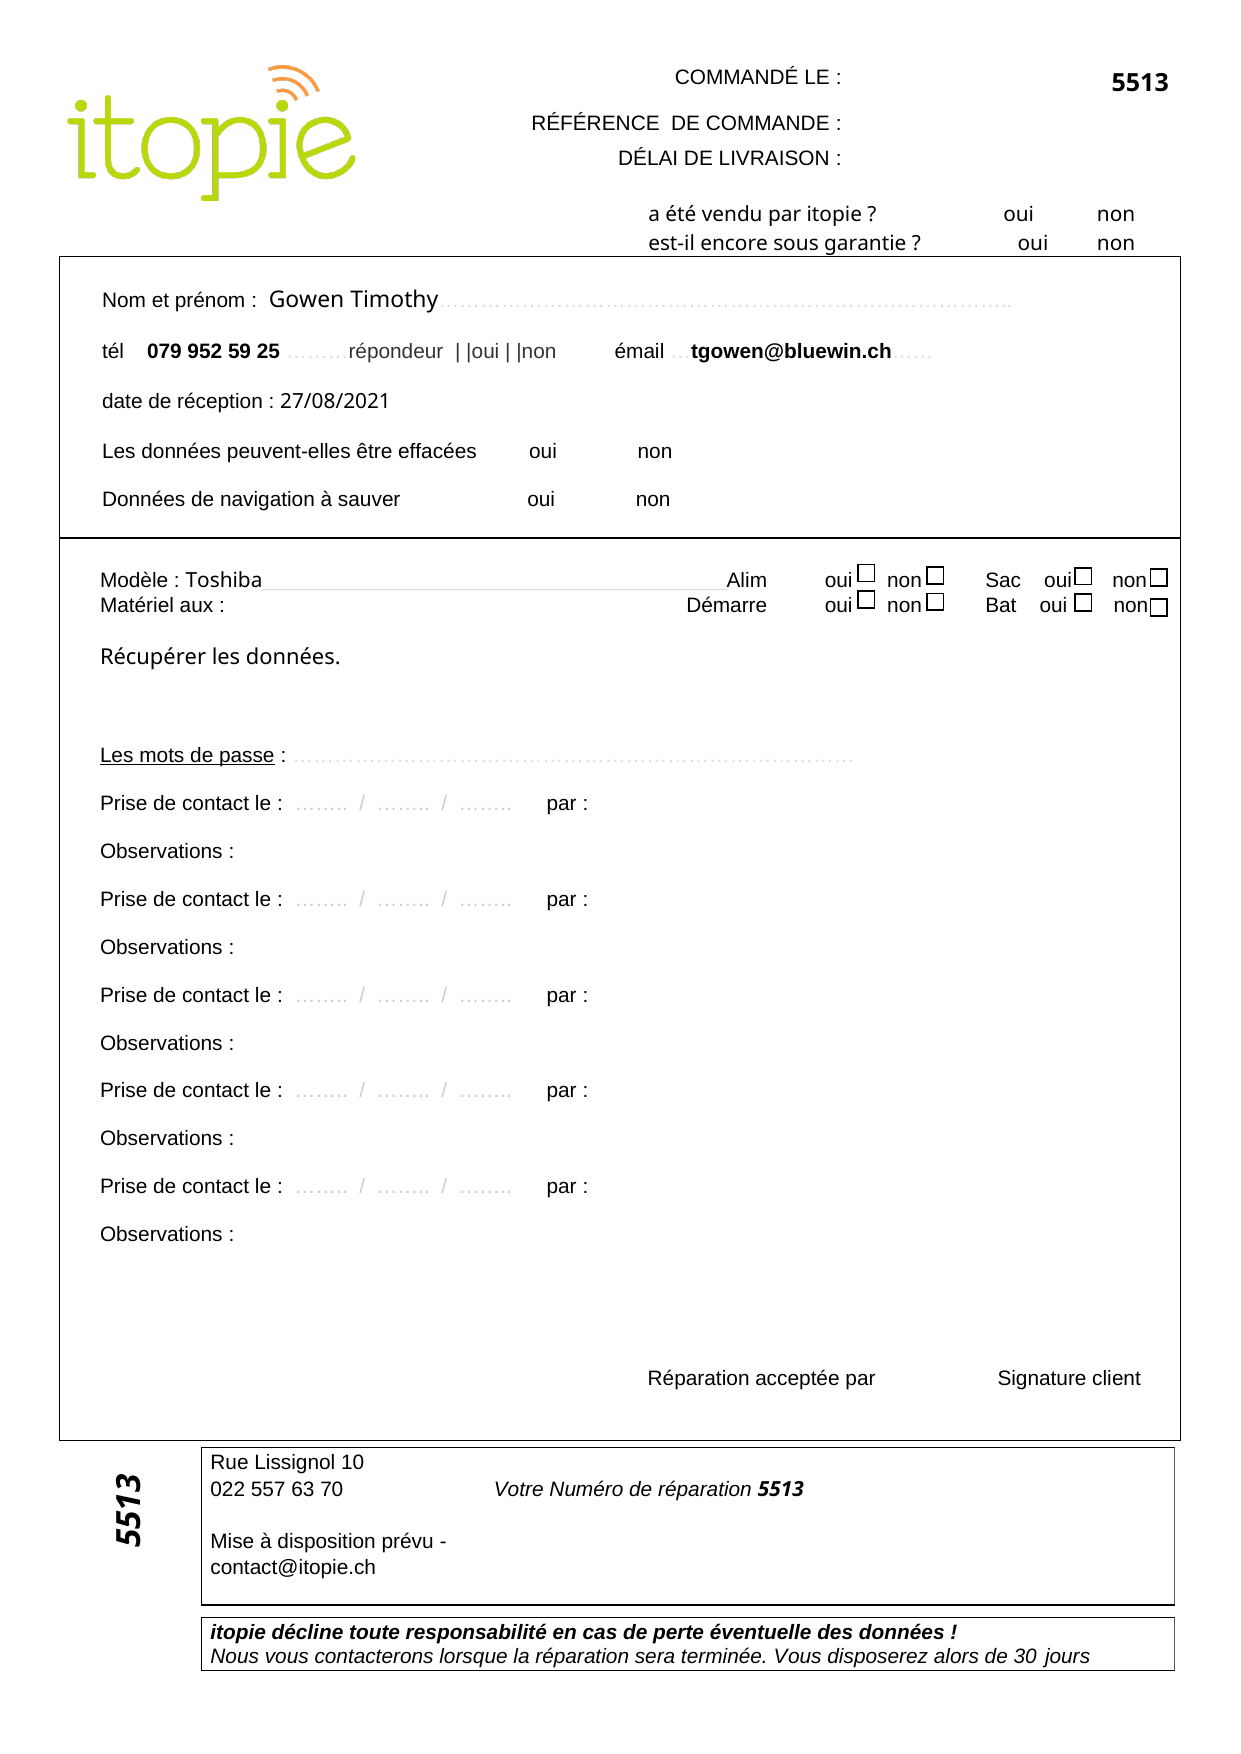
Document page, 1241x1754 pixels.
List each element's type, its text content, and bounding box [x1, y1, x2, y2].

text Prise de contact le : …….. / …….. / …….. par : [60, 883, 1180, 911]
table_header COMMANDÉ LE : [490, 59, 847, 104]
text Observations : [60, 1027, 1180, 1054]
text date de réception : 27/08/2021 [60, 383, 1180, 415]
table_cell RÉFÉRENCE DE COMMANDE : [490, 105, 847, 140]
text Réparation acceptée par Signature client [60, 1363, 1180, 1390]
text Observations : [60, 836, 1180, 863]
table_cell [847, 105, 1180, 140]
text Prise de contact le : …….. / …….. / …….. par : [60, 788, 1180, 815]
text Prise de contact le : …….. / …….. / …….. par : [60, 979, 1180, 1006]
text Observations : [60, 1123, 1180, 1150]
text Observations : [60, 931, 1180, 958]
table_cell DÉLAI DE LIVRAISON : [490, 140, 847, 175]
text Observations : [60, 1219, 1180, 1246]
text Modèle : Toshiba Alim oui non Sac oui non [60, 562, 856, 590]
text Nom et prénom : Gowen Timothy……………………………………………………………………….. [60, 280, 1180, 314]
text Prise de contact le : …….. / …….. / …….. par : [60, 1171, 1180, 1198]
text Récupérer les données. [60, 638, 1180, 671]
text Matériel aux : Démarre oui non Bat oui non [60, 590, 1180, 617]
table_cell [847, 140, 1180, 175]
text Modèle : Toshiba Alim oui non Sac oui non [879, 562, 925, 590]
table_header Rue Lissignol 10 022 557 63 70 Votre Numéro de réparation 5513 Mise à disposition prévu - contact@itopie.ch [195, 1441, 1180, 1611]
text Les mots de passe : ……………………………………………………………………… [60, 740, 1180, 767]
text tél 079 952 59 25 ………répondeur | |oui | |non émail …tgowen@bluewin.ch…… [60, 335, 1180, 362]
text a été vendu par itopie ? oui non [59, 199, 1181, 228]
picture [67, 65, 356, 201]
table_header 5513 [59, 1441, 195, 1677]
text Les données peuvent-elles être effacées oui non [60, 436, 1180, 463]
text Prise de contact le : …….. / …….. / …….. par : [60, 1075, 1180, 1102]
text est-il encore sous garantie ? oui non [59, 228, 1181, 256]
text Données de navigation à sauver oui non [60, 484, 1180, 511]
table_header 5513 [847, 59, 1180, 104]
table_cell itopie décline toute responsabilité en cas de perte éventuelle des données ! Nous vous contacterons lorsque la réparation sera terminée. Vous disposerez alors de 30 jours [195, 1611, 1180, 1677]
text Modèle : Toshiba Alim oui non Sac oui non [948, 562, 1180, 590]
